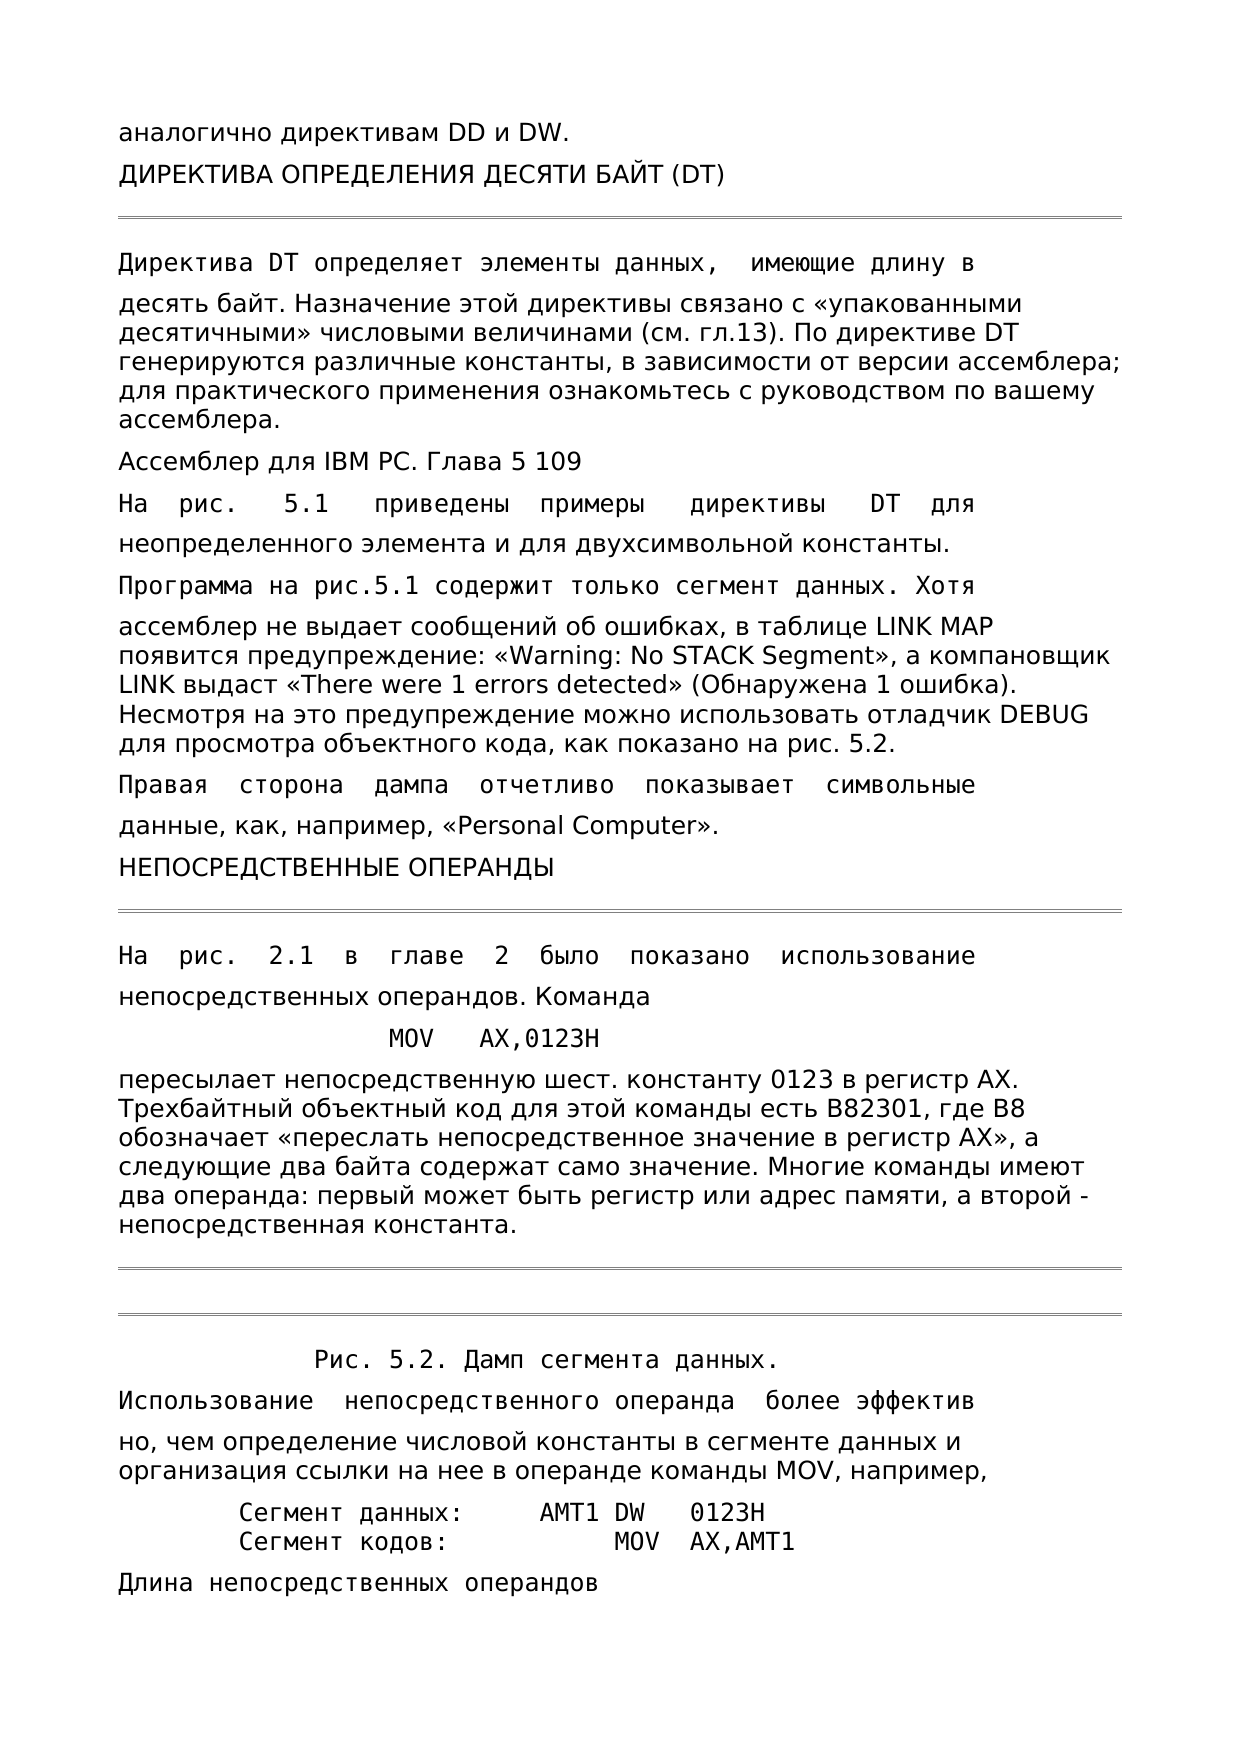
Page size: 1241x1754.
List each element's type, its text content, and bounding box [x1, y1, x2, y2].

text пересылает непосредственную шест. константу 0123 в регистр AX. Трехбайтный объектный код для этой команды есть B82301, где B8 обозначает «переслать непосредственное значение в регистр AX», a следующие два байта содержат само значение. Многие команды имеют два операнда: первый может быть регистр или адрес памяти, а второй - непосредственная константа. [118, 1065, 1122, 1240]
text десять байт. Назначение этой директивы связано с «упакованными десятичными» числовыми величинами (см. гл.13). По директиве DT генерируются различные константы, в зависимости от версии ассемблера; для практического применения ознакомьтесь с руководством по вашему aссемблера. [118, 289, 1122, 434]
text Программа на рис.5.1 содержит только сегмент данных. Xотя [118, 571, 1122, 601]
text Рис. 5.2. Дамп сегмента данных. [118, 1345, 1122, 1374]
text На рис. 5.1 приведены примеры директивы DT для [118, 489, 1122, 518]
text Правая сторона дампа отчетливо показывает символьные [118, 771, 1122, 800]
text Директива DT определяет элементы данных, имеющие длину в [118, 248, 1122, 277]
text aналогично директивам DD и DW. [118, 118, 1122, 147]
text НЕПОСРЕДСТВЕННЫЕ ОПЕРАНДЫ [118, 853, 1122, 882]
text непосредственных операндов. Команда [118, 982, 1122, 1011]
text данные, как, например, «Personal Computer». [118, 812, 1122, 841]
text Длина непосредственных операндов [118, 1568, 1122, 1597]
text Ассемблер для IBM PC. Глава 5 109 [118, 447, 1122, 476]
text но, чем oпределение числовой константы в сегменте данных и организация cсылки на нее в операнде команды MOV, например, [118, 1427, 1122, 1485]
text ДИРЕКТИВА ОПРЕДЕЛЕНИЯ ДЕСЯТИ БАЙТ (DT) [118, 160, 1122, 189]
text Сегмент данных: AMT1 DW 0123H Сегмент кодов: MOV AX,AMT1 [118, 1498, 1122, 1556]
text неопределенного элемента и для двухсимвольной константы. [118, 530, 1122, 559]
text На рис. 2.1 в главе 2 было показано использование [118, 941, 1122, 970]
text асcемблер не выдает сообщений об ошибках, в таблице LINK MAP появится предупреждение: «Warning: No STACK Segment», а компановщик LINK выдаст «There were 1 errors detected» (Обнаружена 1 ошибка). Несмотря на это предупреждение можно использовать отладчик DEBUG для просмотра объектного кода, как показано на рис. 5.2. [118, 612, 1122, 758]
text Использование непосредственного операнда более эффектив [118, 1386, 1122, 1415]
text MOV AX,0123H [118, 1024, 1122, 1053]
